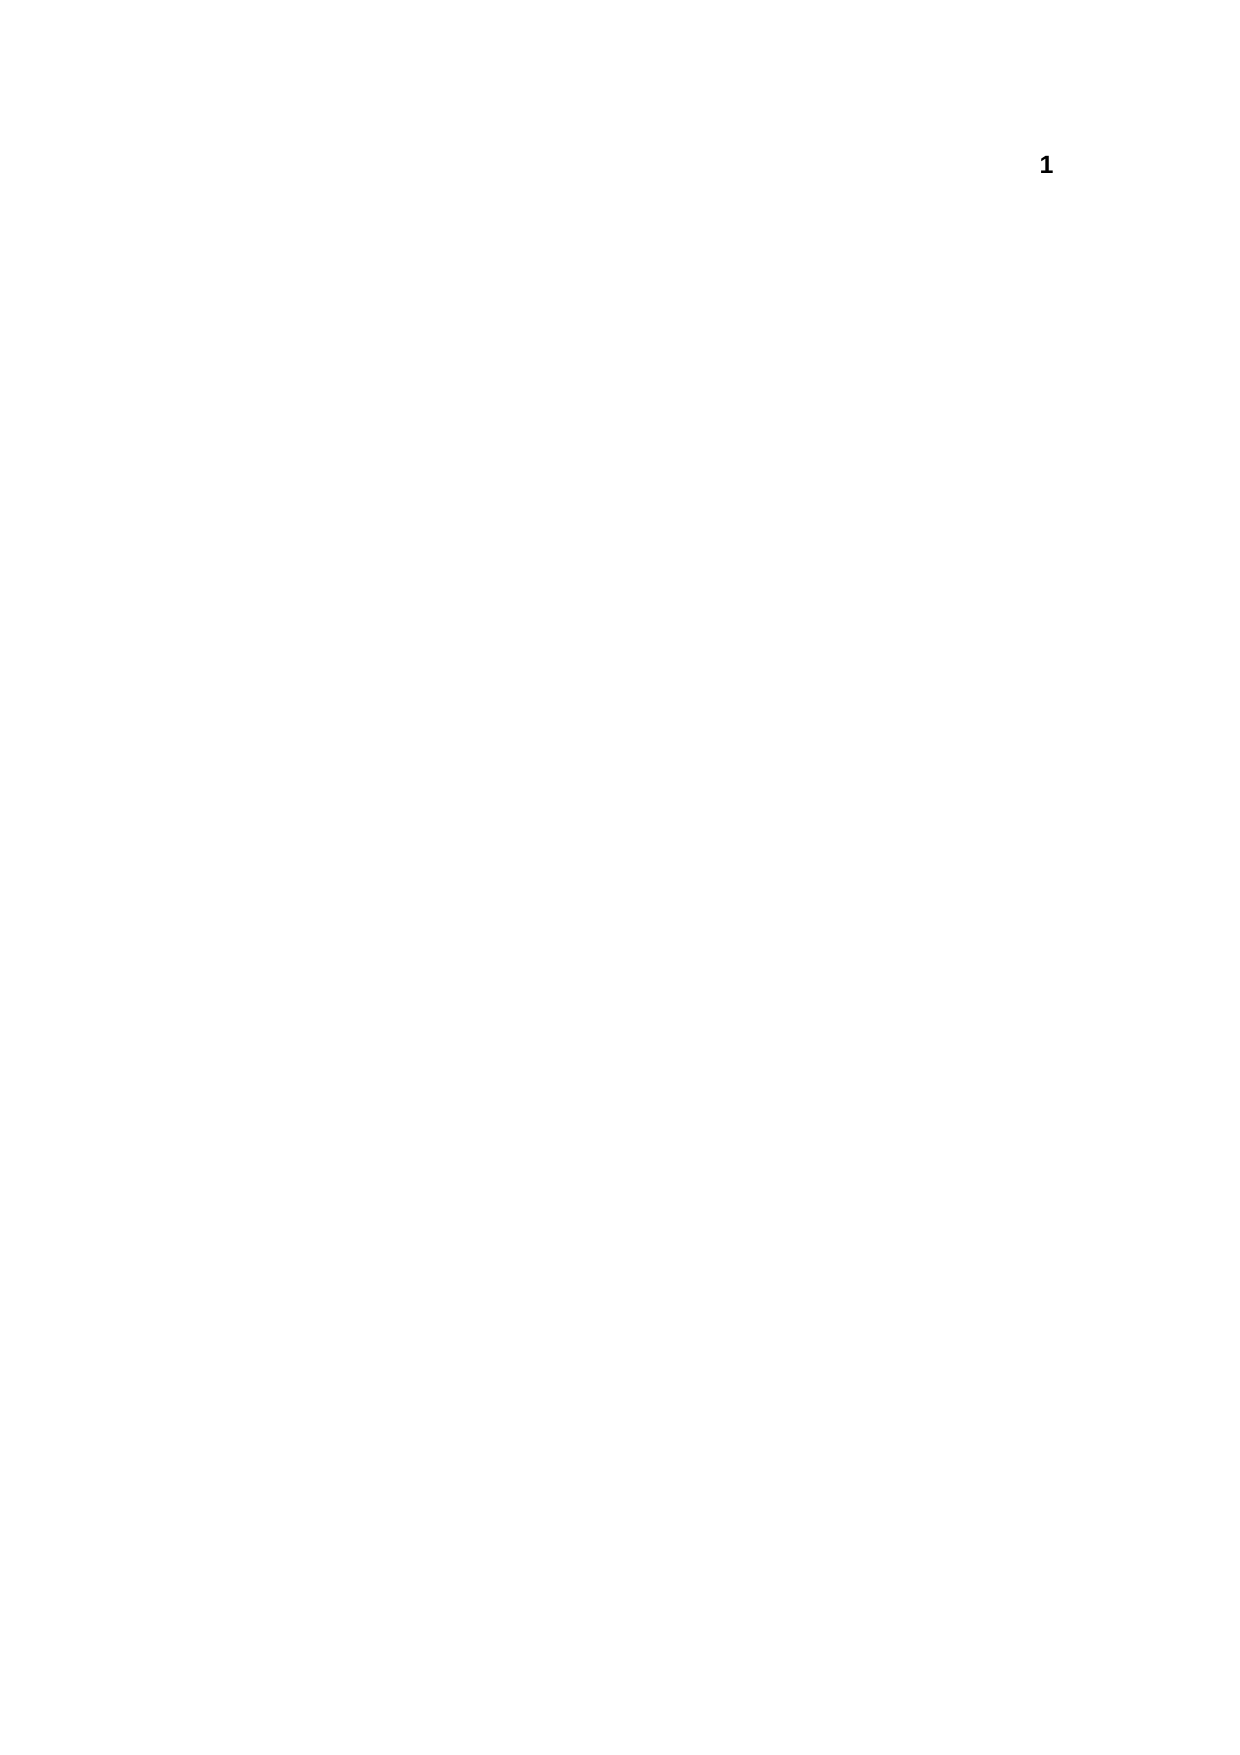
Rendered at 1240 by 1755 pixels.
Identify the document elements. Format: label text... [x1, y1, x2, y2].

text 1 [150, 150, 1053, 179]
